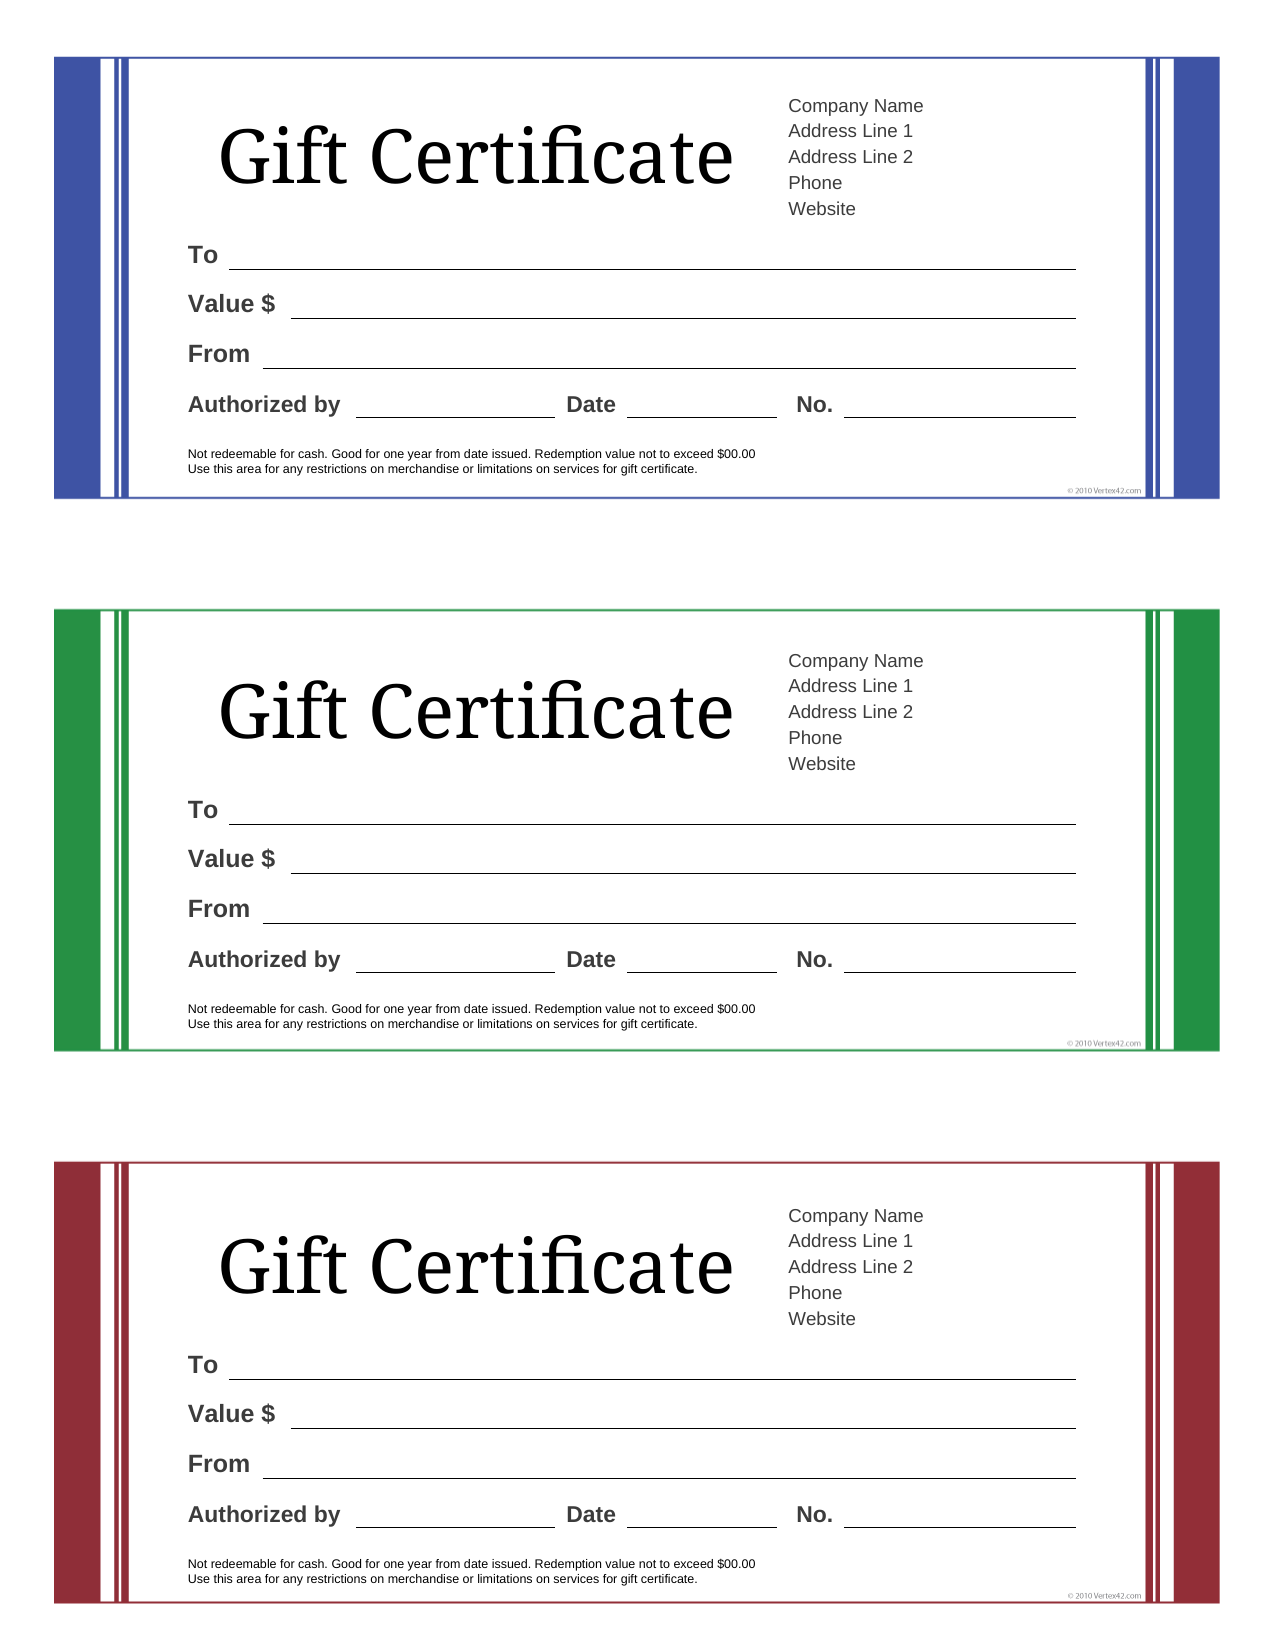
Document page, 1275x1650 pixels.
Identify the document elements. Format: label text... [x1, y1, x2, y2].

table_cell Authorized by [176, 923, 356, 972]
table_cell [356, 369, 555, 417]
table_cell To [176, 774, 229, 824]
table_cell [291, 825, 1076, 873]
table_cell [627, 924, 777, 972]
table_cell Not redeemable for cash. Good for one year from date issued. Redemption value not to exceed $00.00 Use this area for any restrictions on merchandise or limitations on services for gift certificate. [176, 417, 1076, 476]
table_cell [229, 219, 1076, 269]
table_header Gift Certificate [176, 90, 777, 219]
table_cell [627, 369, 777, 417]
table_header Gift Certificate [176, 645, 777, 774]
table_cell From [176, 873, 262, 923]
table_cell To [176, 219, 229, 269]
table_cell Website [777, 749, 1076, 774]
table_cell To [176, 1329, 229, 1379]
table_cell Phone [777, 168, 1076, 193]
table_cell No. [777, 1479, 844, 1527]
table_cell Value $ [176, 824, 291, 873]
table_cell Address Line 1 [777, 671, 1076, 697]
table_cell Authorized by [176, 368, 356, 417]
table_cell Date [555, 369, 627, 417]
table_cell Not redeemable for cash. Good for one year from date issued. Redemption value not to exceed $00.00 Use this area for any restrictions on merchandise or limitations on services for gift certificate. [176, 972, 1076, 1031]
table_cell Website [777, 194, 1076, 219]
table_cell Not redeemable for cash. Good for one year from date issued. Redemption value not to exceed $00.00 Use this area for any restrictions on merchandise or limitations on services for gift certificate. [176, 1527, 1076, 1586]
table_cell [291, 1380, 1076, 1428]
table_cell No. [777, 924, 844, 972]
table_cell [229, 774, 1076, 824]
table_header Company Name [777, 1200, 1076, 1226]
table_cell [356, 924, 555, 972]
table_cell [627, 1479, 777, 1527]
table_header Gift Certificate [176, 1200, 777, 1329]
table_cell Website [777, 1304, 1076, 1329]
table_cell Address Line 2 [777, 1252, 1076, 1278]
table_cell [844, 924, 1076, 972]
table_cell [263, 318, 1076, 368]
picture [54, 54, 1220, 1604]
table_cell [844, 369, 1076, 417]
table_header Company Name [777, 645, 1076, 671]
table_cell [291, 270, 1076, 318]
table_cell From [176, 1428, 262, 1478]
table_header Company Name [777, 90, 1076, 116]
table_cell [263, 1428, 1076, 1478]
table_cell Date [555, 924, 627, 972]
table_cell Address Line 1 [777, 1226, 1076, 1252]
table_cell Address Line 2 [777, 142, 1076, 168]
table_cell Value $ [176, 1379, 291, 1428]
table_cell [356, 1479, 555, 1527]
table_cell [263, 873, 1076, 923]
table_cell From [176, 318, 262, 368]
table_cell [844, 1479, 1076, 1527]
table_cell Value $ [176, 269, 291, 318]
table_cell No. [777, 369, 844, 417]
table_cell Address Line 1 [777, 116, 1076, 142]
table_cell Phone [777, 723, 1076, 748]
table_cell Phone [777, 1278, 1076, 1303]
table_cell Address Line 2 [777, 697, 1076, 723]
table_cell Authorized by [176, 1478, 356, 1527]
table_cell [229, 1329, 1076, 1379]
table_cell Date [555, 1479, 627, 1527]
